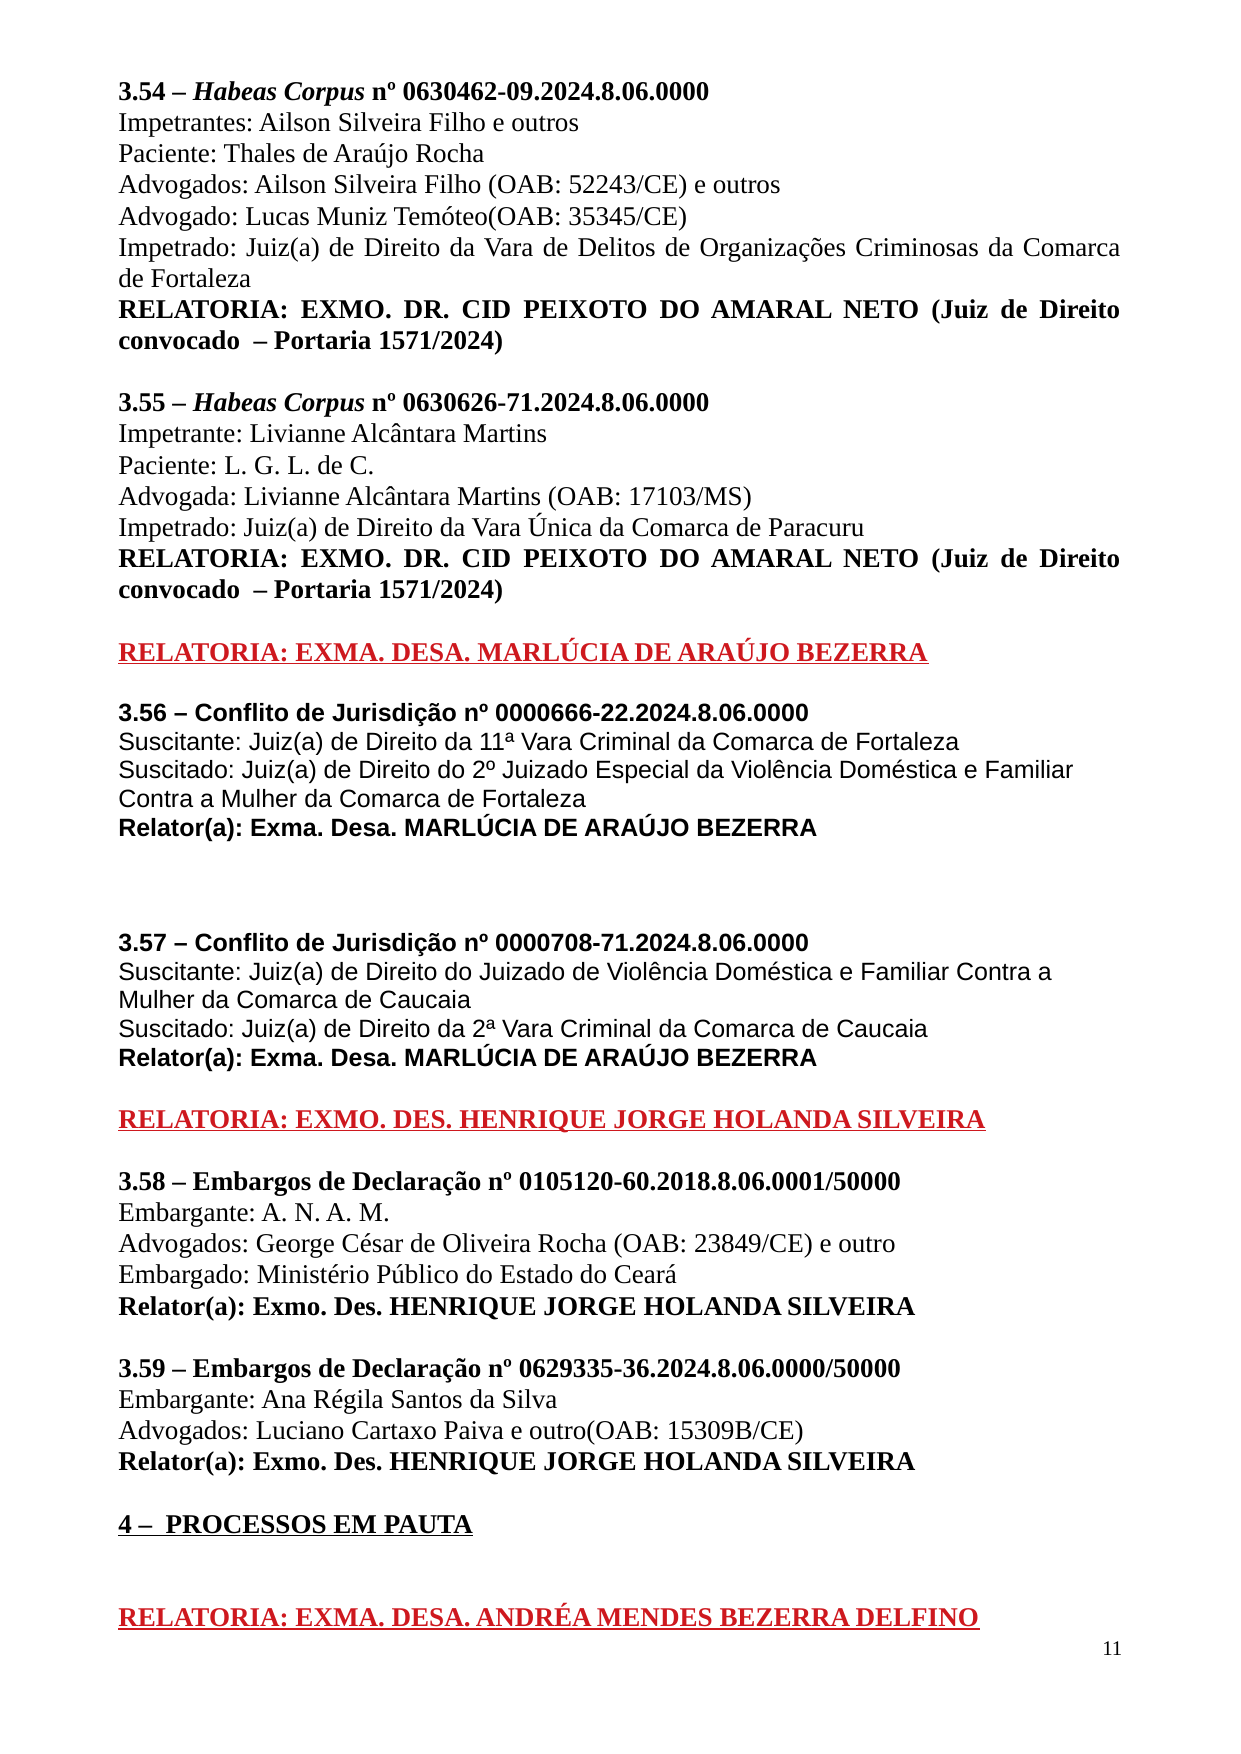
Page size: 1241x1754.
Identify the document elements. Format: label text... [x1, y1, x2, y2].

text RELATORIA: EXMO. DR. CID PEIXOTO DO AMARAL NETO (Juiz de Direito convocado – Portaria 1571/2024) [118, 542, 1122, 604]
text Impetrante: Livianne Alcântara Martins [118, 418, 1122, 449]
text 4 – PROCESSOS EM PAUTA [118, 1508, 1122, 1539]
text RELATORIA: EXMO. DR. CID PEIXOTO DO AMARAL NETO (Juiz de Direito convocado – Portaria 1571/2024) [118, 293, 1122, 355]
text Suscitado: Juiz(a) de Direito do 2º Juizado Especial da Violência Doméstica e Familiar Contra a Mulher da Comarca de Fortaleza [118, 755, 1122, 813]
text 3.58 – Embargos de Declaração nº 0105120-60.2018.8.06.0001/50000 [118, 1165, 1122, 1196]
text Advogados: Luciano Cartaxo Paiva e outro(OAB: 15309B/CE) [118, 1414, 1122, 1445]
text RELATORIA: EXMO. DES. HENRIQUE JORGE HOLANDA SILVEIRA [118, 1103, 1122, 1134]
text Advogados: Ailson Silveira Filho (OAB: 52243/CE) e outros [118, 168, 1122, 199]
text Suscitado: Juiz(a) de Direito da 2ª Vara Criminal da Comarca de Caucaia [118, 1014, 1122, 1043]
text Impetrado: Juiz(a) de Direito da Vara de Delitos de Organizações Criminosas da Comarca de Fortaleza [118, 231, 1122, 293]
text Embargante: Ana Régila Santos da Silva [118, 1383, 1122, 1414]
text Impetrado: Juiz(a) de Direito da Vara Única da Comarca de Paracuru [118, 511, 1122, 542]
text RELATORIA: EXMA. DESA. MARLÚCIA DE ARAÚJO BEZERRA [118, 636, 1122, 667]
text 3.54 – Habeas Corpus nº 0630462-09.2024.8.06.0000 [118, 75, 1122, 106]
text 3.56 – Conflito de Jurisdição nº 0000666-22.2024.8.06.0000 [118, 698, 1122, 727]
text Relator(a): Exma. Desa. MARLÚCIA DE ARAÚJO BEZERRA [118, 1043, 1122, 1072]
text RELATORIA: EXMA. DESA. ANDRÉA MENDES BEZERRA DELFINO [118, 1601, 1122, 1632]
text Advogado: Lucas Muniz Temóteo(OAB: 35345/CE) [118, 199, 1122, 231]
text Relator(a): Exmo. Des. HENRIQUE JORGE HOLANDA SILVEIRA [118, 1445, 1122, 1477]
text Advogados: George César de Oliveira Rocha (OAB: 23849/CE) e outro [118, 1227, 1122, 1258]
text 3.59 – Embargos de Declaração nº 0629335-36.2024.8.06.0000/50000 [118, 1352, 1122, 1383]
text Paciente: Thales de Araújo Rocha [118, 137, 1122, 168]
text Suscitante: Juiz(a) de Direito do Juizado de Violência Doméstica e Familiar Contra a Mulher da Comarca de Caucaia [118, 957, 1122, 1014]
text Impetrantes: Ailson Silveira Filho e outros [118, 106, 1122, 137]
text Embargante: A. N. A. M. [118, 1196, 1122, 1227]
text Paciente: L. G. L. de C. [118, 449, 1122, 480]
text 3.57 – Conflito de Jurisdição nº 0000708-71.2024.8.06.0000 [118, 928, 1122, 957]
text Relator(a): Exma. Desa. MARLÚCIA DE ARAÚJO BEZERRA [118, 813, 1122, 842]
text Suscitante: Juiz(a) de Direito da 11ª Vara Criminal da Comarca de Fortaleza [118, 727, 1122, 755]
text Embargado: Ministério Público do Estado do Ceará [118, 1258, 1122, 1290]
text Relator(a): Exmo. Des. HENRIQUE JORGE HOLANDA SILVEIRA [118, 1290, 1122, 1321]
text 3.55 – Habeas Corpus nº 0630626-71.2024.8.06.0000 [118, 386, 1122, 418]
text Advogada: Livianne Alcântara Martins (OAB: 17103/MS) [118, 480, 1122, 511]
